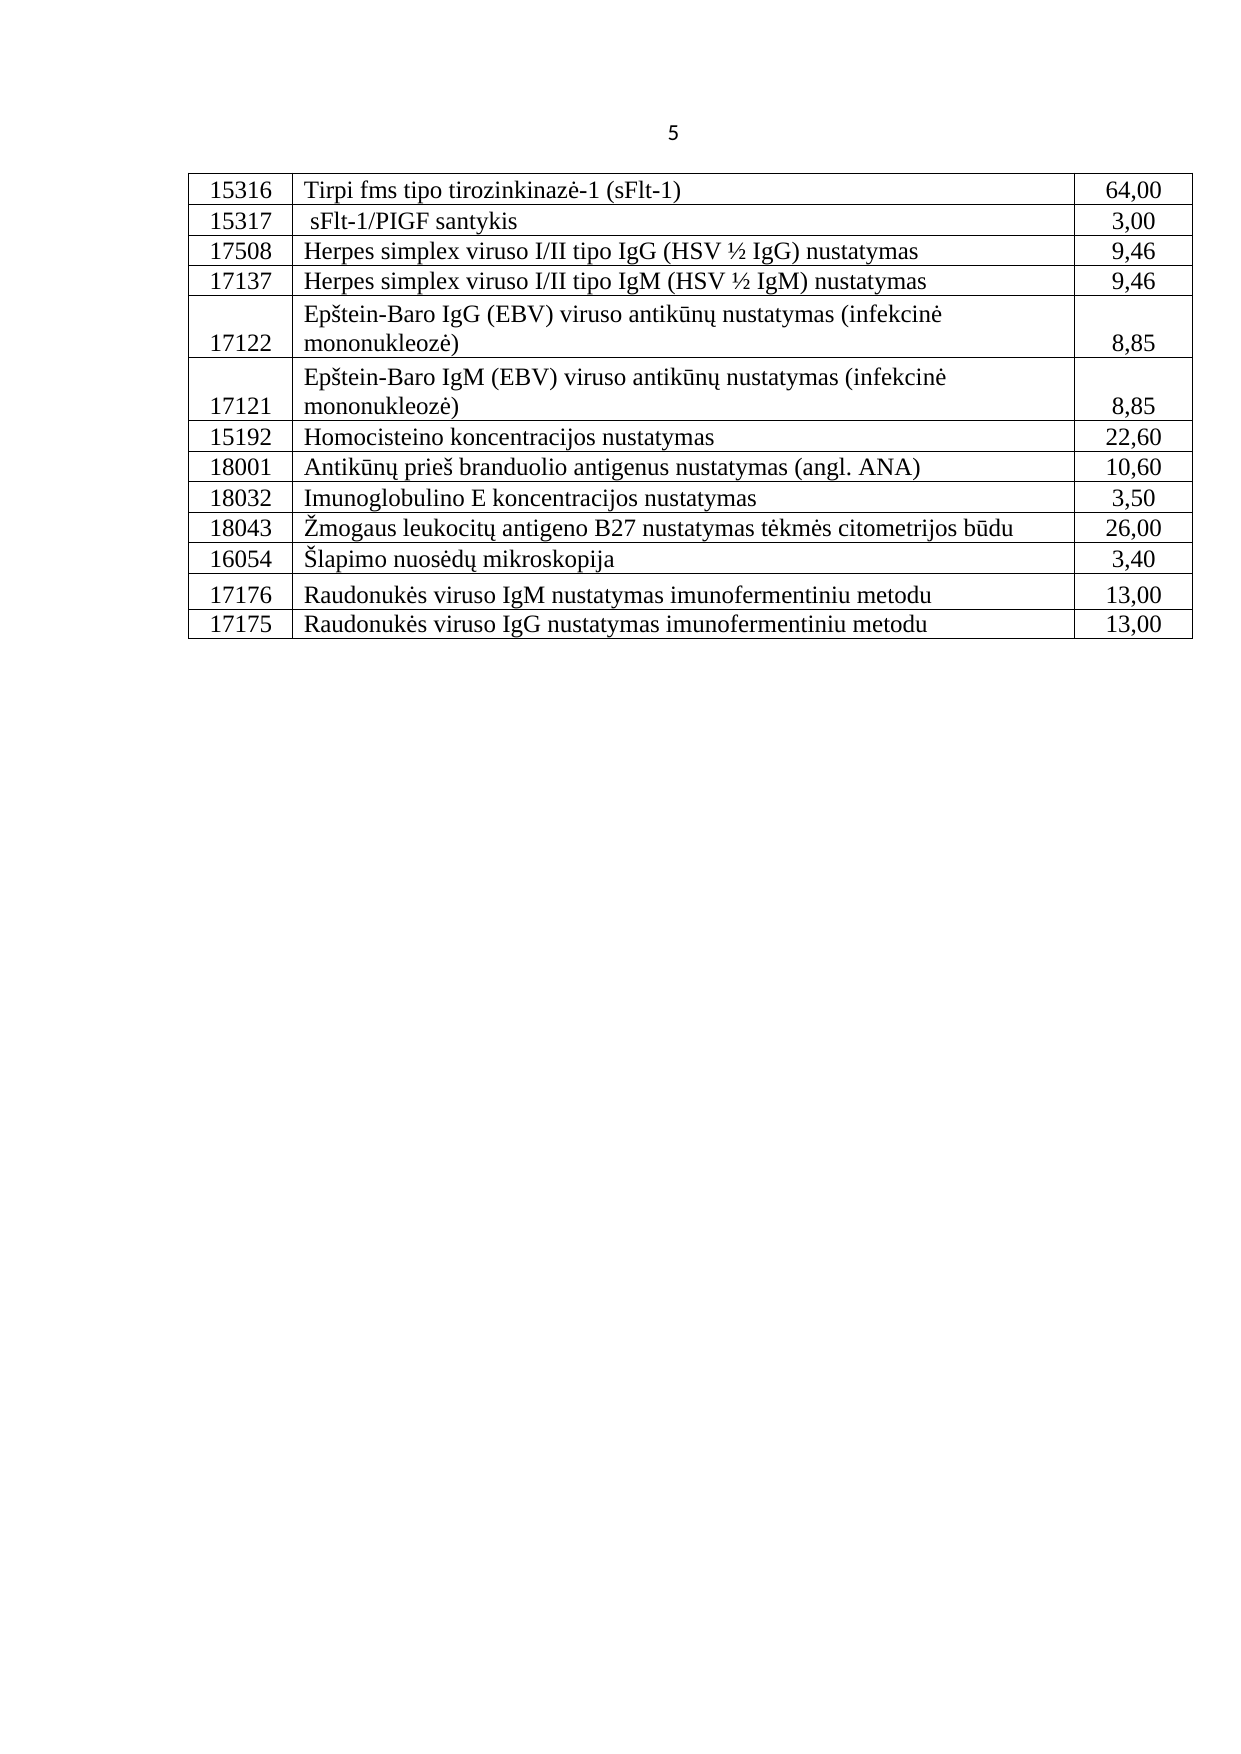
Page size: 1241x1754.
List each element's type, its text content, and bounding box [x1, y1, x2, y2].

table_cell 26,00 [1075, 513, 1192, 542]
table_cell 64,00 [1075, 174, 1192, 204]
table_cell 15316 [189, 174, 292, 204]
table_cell Herpes simplex viruso I/II tipo IgM (HSV ½ IgM) nustatymas [293, 266, 1074, 294]
table_cell 8,85 [1075, 358, 1192, 419]
table_cell 18001 [189, 452, 292, 481]
table_cell 8,85 [1075, 296, 1192, 357]
table_cell 13,00 [1075, 610, 1192, 638]
table_cell Epštein-Baro IgG (EBV) viruso antikūnų nustatymas (infekcinė mononukleozė) [293, 296, 1074, 357]
table_cell 17121 [189, 358, 292, 419]
table_cell 9,46 [1075, 236, 1192, 265]
table_cell Antikūnų prieš branduolio antigenus nustatymas (angl. ANA) [293, 452, 1074, 481]
table_cell 3,40 [1075, 543, 1192, 573]
table_cell Šlapimo nuosėdų mikroskopija [293, 543, 1074, 573]
table_cell 13,00 [1075, 574, 1192, 608]
table_cell 17122 [189, 296, 292, 357]
table_cell Raudonukės viruso IgM nustatymas imunofermentiniu metodu [293, 574, 1074, 608]
table_cell 15192 [189, 421, 292, 451]
table_cell Homocisteino koncentracijos nustatymas [293, 421, 1074, 451]
table_cell Tirpi fms tipo tirozinkinazė-1 (sFlt-1) [293, 174, 1074, 204]
table_cell 10,60 [1075, 452, 1192, 481]
table_cell sFlt-1/PIGF santykis [293, 205, 1074, 235]
table_cell Epštein-Baro IgM (EBV) viruso antikūnų nustatymas (infekcinė mononukleozė) [293, 358, 1074, 419]
table_cell 3,50 [1075, 482, 1192, 512]
table_cell 9,46 [1075, 266, 1192, 294]
table_cell 17137 [189, 266, 292, 294]
table_cell Herpes simplex viruso I/II tipo IgG (HSV ½ IgG) nustatymas [293, 236, 1074, 265]
table_cell Imunoglobulino E koncentracijos nustatymas [293, 482, 1074, 512]
table_cell 17508 [189, 236, 292, 265]
table_cell 15317 [189, 205, 292, 235]
table_cell 17176 [189, 574, 292, 608]
table_cell Raudonukės viruso IgG nustatymas imunofermentiniu metodu [293, 610, 1074, 638]
table_cell 18032 [189, 482, 292, 512]
table_cell 18043 [189, 513, 292, 542]
table_cell Žmogaus leukocitų antigeno B27 nustatymas tėkmės citometrijos būdu [293, 513, 1074, 542]
table_cell 16054 [189, 543, 292, 573]
table_cell 3,00 [1075, 205, 1192, 235]
table_cell 22,60 [1075, 421, 1192, 451]
table_cell 17175 [189, 610, 292, 638]
